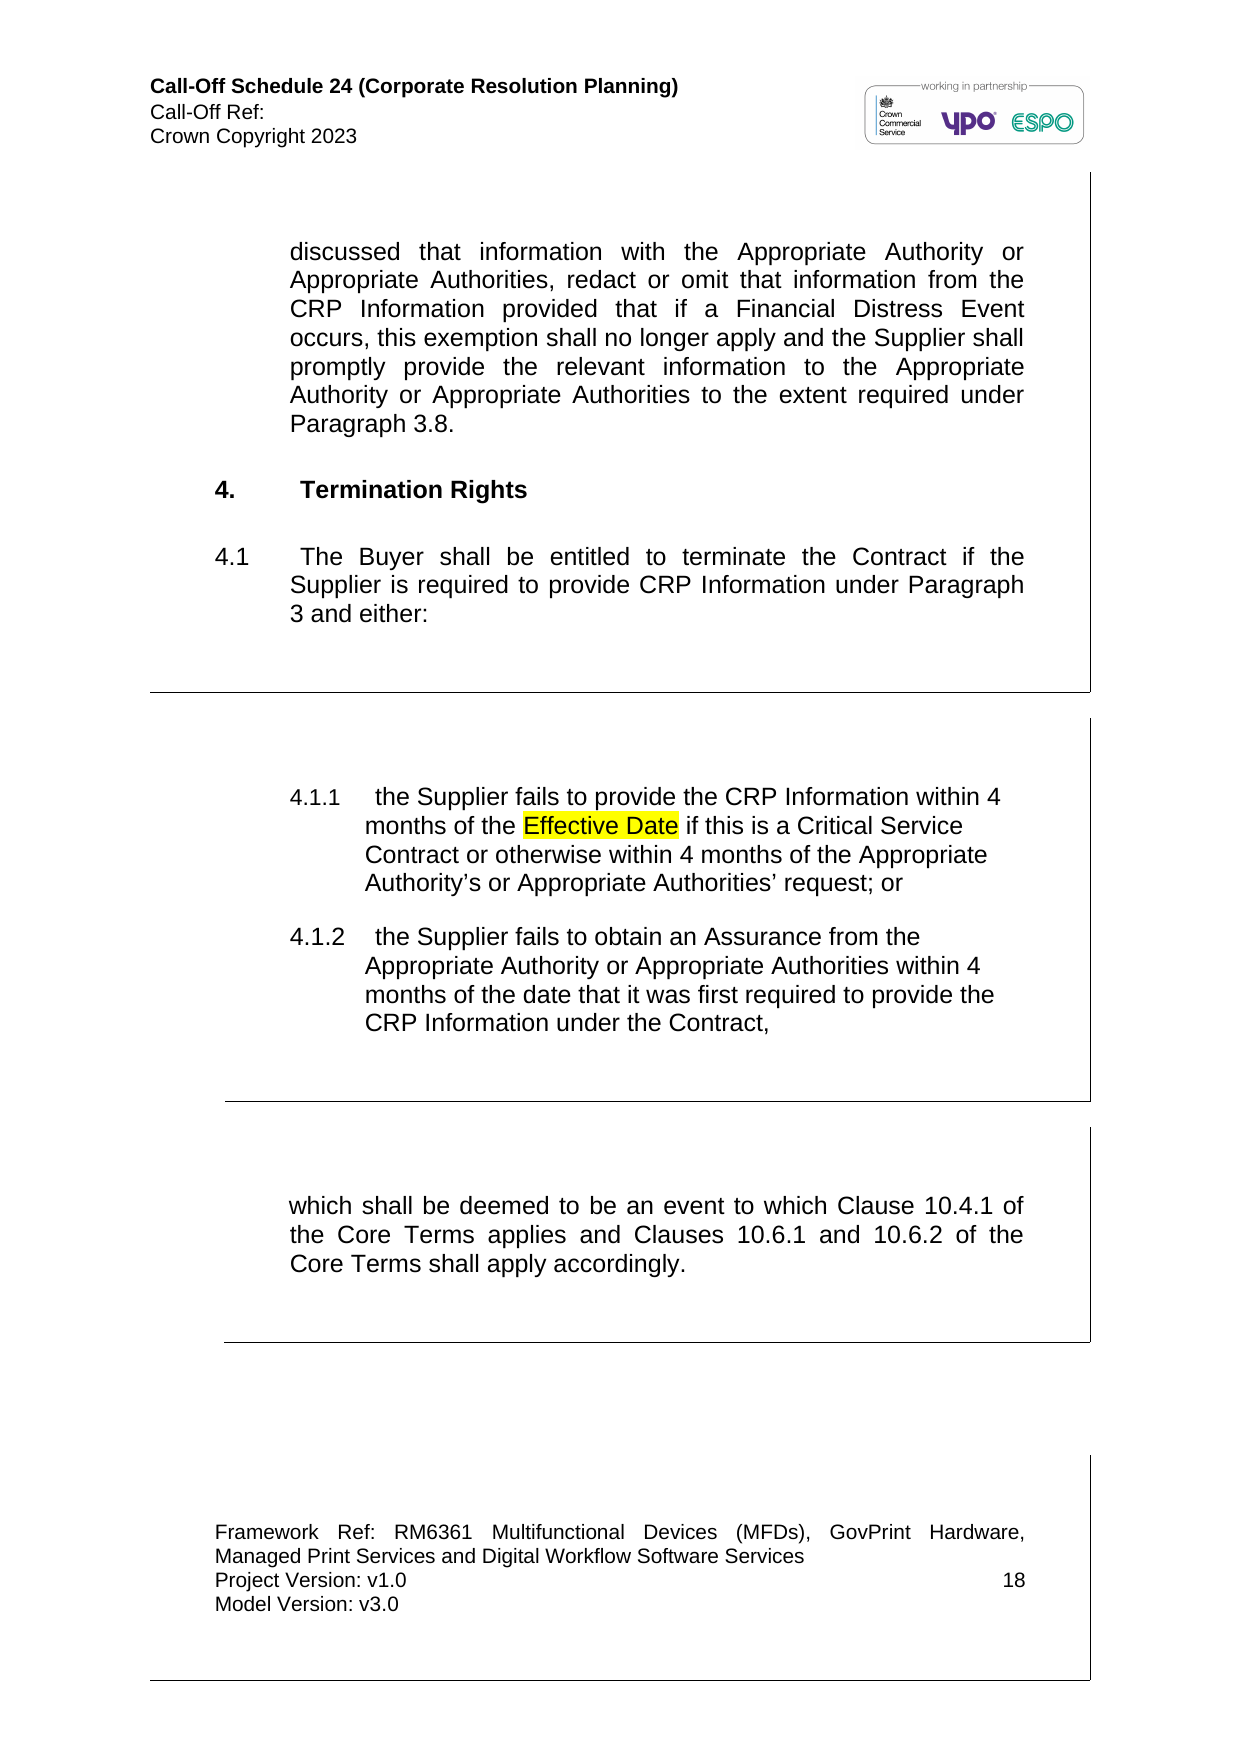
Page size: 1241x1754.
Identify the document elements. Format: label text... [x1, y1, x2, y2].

list Termination Rights [150, 411, 1090, 477]
list the Supplier fails to obtain an Assurance from the Appropriate Authority or Appropriate Authorities within 4 months of the date that it was first required to provide the CRP Information under the Contract, [225, 857, 1090, 1101]
text which shall be deemed to be an event to which Clause 10.4.1 of the Core Terms applies and Clauses 10.6.1 and 10.6.2 of the Core Terms shall apply accordingly. [224, 1127, 1090, 1342]
list Subject to Paragraph 5, where the Supplier demonstrates to the reasonable satisfaction of the Appropriate Authority or Appropriate Authorities that a particular item of CRP Information is highly confidential, the Supplier may, having orally disclosed and discussed that information with the Appropriate Authority or Appropriate Authorities, redact or omit that information from the CRP Information provided that if a Financial Distress Event occurs, this exemption shall no longer apply and the Supplier shall promptly provide the relevant information to the Appropriate Authority or Appropriate Authorities to the extent required under Paragraph 3.8. [150, 172, 1090, 411]
list The Buyer shall be entitled to terminate the Contract if the Supplier is required to provide CRP Information under Paragraph 3 and either: [150, 477, 1090, 692]
list the Supplier fails to provide the CRP Information within 4 months of the Effective Date if this is a Critical Service Contract or otherwise within 4 months of the Appropriate Authority’s or Appropriate Authorities’ request; or [225, 717, 1090, 857]
